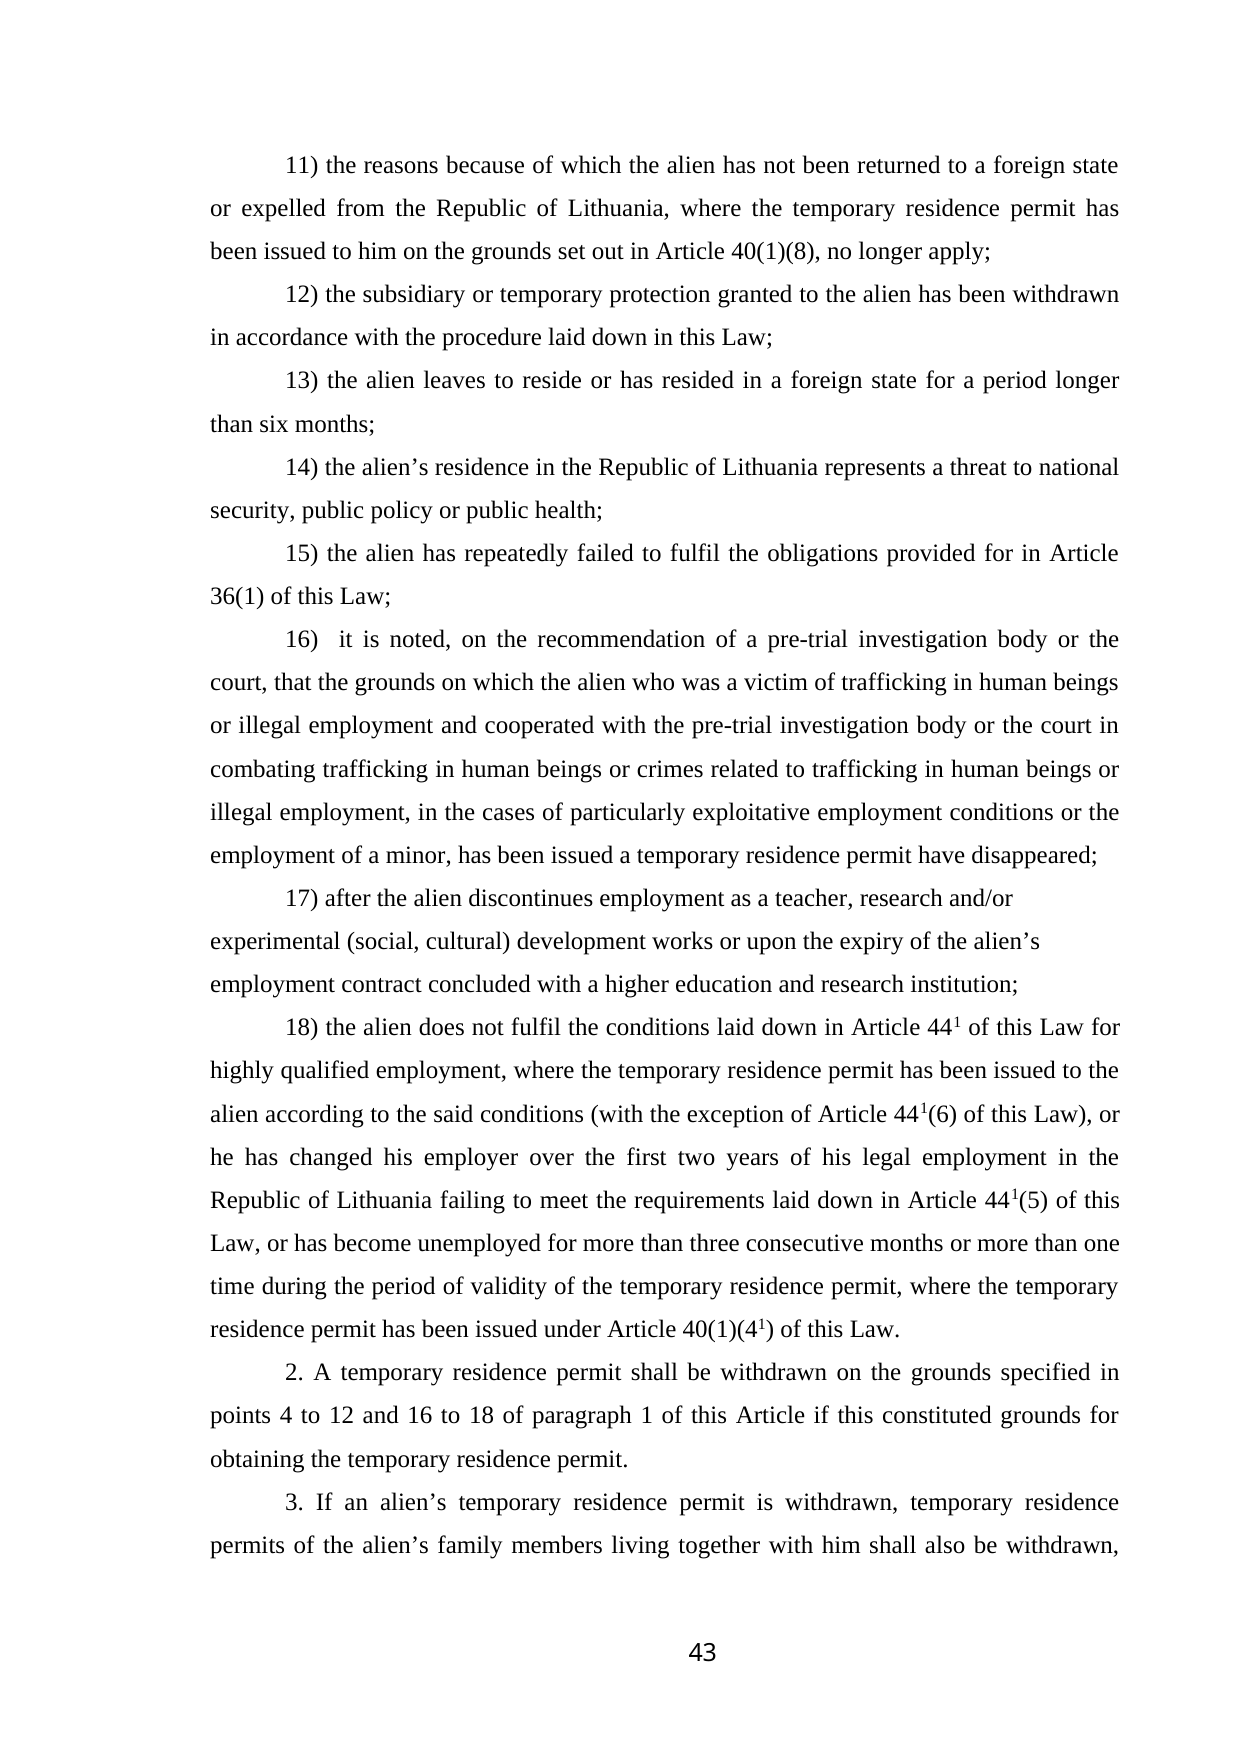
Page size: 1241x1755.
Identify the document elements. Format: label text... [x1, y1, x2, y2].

text 16) it is noted, on the recommendation of a pre-trial investigation body or the court, that the grounds on which the alien who was a victim of trafficking in human beings or illegal employment and cooperated with the pre-trial investigation body or the court in combating trafficking in human beings or crimes related to trafficking in human beings or illegal employment, in the cases of particularly exploitative employment conditions or the employment of a minor, has been issued a temporary residence permit have disappeared; [210, 624, 1120, 869]
text 2. A temporary residence permit shall be withdrawn on the grounds specified in points 4 to 12 and 16 to 18 of paragraph 1 of this Article if this constituted grounds for obtaining the temporary residence permit. [210, 1357, 1120, 1472]
text 11) the reasons because of which the alien has not been returned to a foreign state or expelled from the Republic of Lithuania, where the temporary residence permit has been issued to him on the grounds set out in Article 40(1)(8), no longer apply; [210, 150, 1120, 265]
text 14) the alien’s residence in the Republic of Lithuania represents a threat to national security, public policy or public health; [210, 452, 1120, 524]
text 13) the alien leaves to reside or has resided in a foreign state for a period longer than six months; [210, 366, 1120, 437]
text 3. If an alien’s temporary residence permit is withdrawn, temporary residence permits of the alien’s family members living together with him shall also be withdrawn, [210, 1487, 1120, 1559]
text 15) the alien has repeatedly failed to fulfil the obligations provided for in Article 36(1) of this Law; [210, 538, 1120, 610]
text 12) the subsidiary or temporary protection granted to the alien has been withdrawn in accordance with the procedure laid down in this Law; [210, 279, 1120, 351]
text 18) the alien does not fulfil the conditions laid down in Article 441 of this Law for highly qualified employment, where the temporary residence permit has been issued to the alien according to the said conditions (with the exception of Article 441(6) of this Law), or he has changed his employer over the first two years of his legal employment in the Republic of Lithuania failing to meet the requirements laid down in Article 441(5) of this Law, or has become unemployed for more than three consecutive months or more than one time during the period of validity of the temporary residence permit, where the temporary residence permit has been issued under Article 40(1)(41) of this Law. [210, 1012, 1120, 1343]
text 17) after the alien discontinues employment as a teacher, research and/or experimental (social, cultural) development works or upon the expiry of the alien’s employment contract concluded with a higher education and research institution; [210, 883, 1120, 998]
